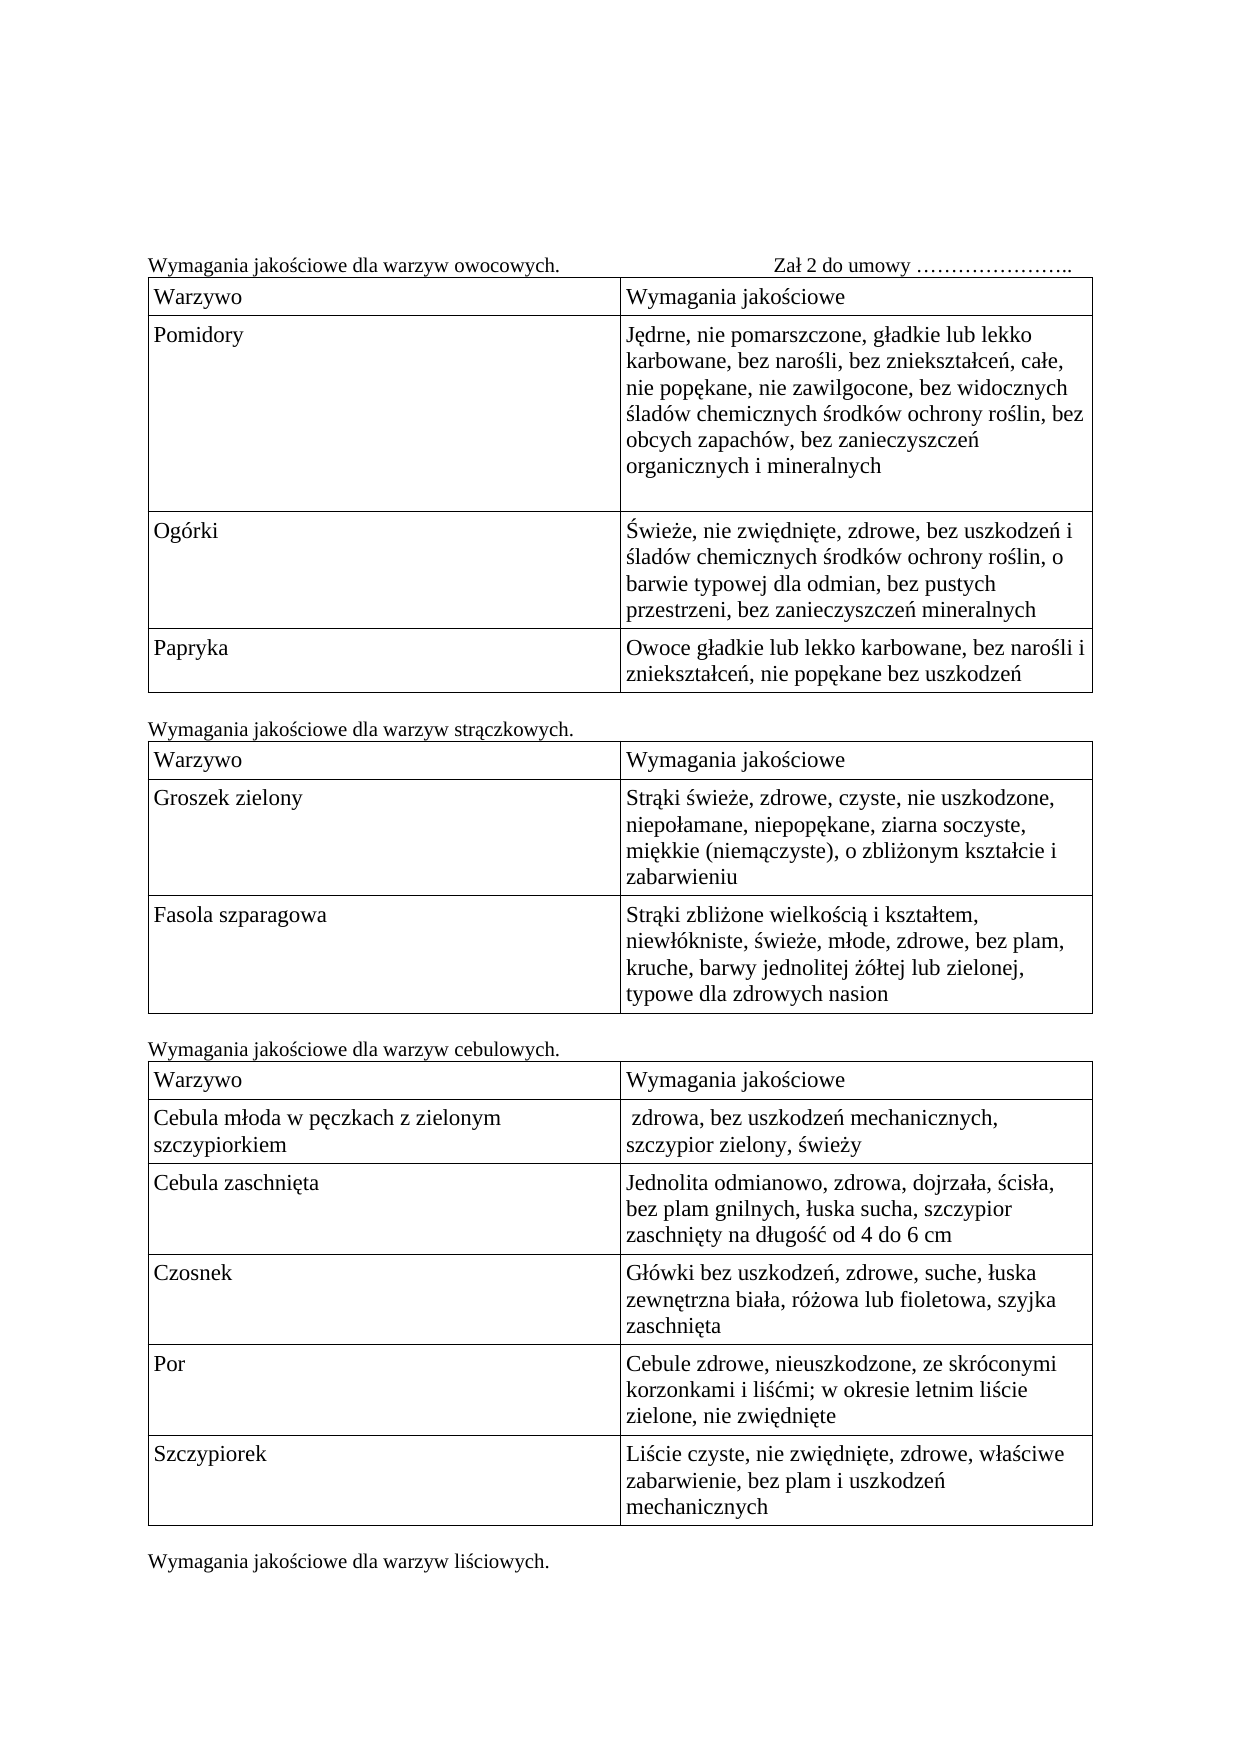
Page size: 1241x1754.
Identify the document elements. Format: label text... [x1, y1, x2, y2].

table_cell Jędrne, nie pomarszczone, gładkie lub lekko karbowane, bez narośli, bez zniekształceń, całe, nie popękane, nie zawilgocone, bez widocznych śladów chemicznych środków ochrony roślin, bez obcych zapachów, bez zanieczyszczeń organicznych i mineralnych [621, 316, 1092, 511]
table_header Warzywo [149, 742, 620, 778]
text Wymagania jakościowe dla warzyw liściowych. [148, 1549, 1092, 1573]
table_cell Cebula zaschnięta [149, 1164, 620, 1253]
table_cell Szczypiorek [149, 1436, 620, 1525]
table_header Wymagania jakościowe [621, 742, 1092, 778]
table_cell Ogórki [149, 512, 620, 628]
table_cell Strąki świeże, zdrowe, czyste, nie uszkodzone, niepołamane, niepopękane, ziarna soczyste, miękkie (niemączyste), o zbliżonym kształcie i zabarwieniu [621, 780, 1092, 895]
table_cell Groszek zielony [149, 780, 620, 895]
table_header Warzywo [149, 278, 620, 315]
table_cell Cebule zdrowe, nieuszkodzone, ze skróconymi korzonkami i liśćmi; w okresie letnim liście zielone, nie zwiędnięte [621, 1345, 1092, 1435]
table_cell Jednolita odmianowo, zdrowa, dojrzała, ścisła, bez plam gnilnych, łuska sucha, szczypior zaschnięty na długość od 4 do 6 cm [621, 1164, 1092, 1253]
table_cell Świeże, nie zwiędnięte, zdrowe, bez uszkodzeń i śladów chemicznych środków ochrony roślin, o barwie typowej dla odmian, bez pustych przestrzeni, bez zanieczyszczeń mineralnych [621, 512, 1092, 628]
table_header Warzywo [149, 1062, 620, 1098]
text Wymagania jakościowe dla warzyw owocowych. Zał 2 do umowy ………………….. [148, 253, 1092, 277]
table_cell Strąki zbliżone wielkością i kształtem, niewłókniste, świeże, młode, zdrowe, bez plam, kruche, barwy jednolitej żółtej lub zielonej, typowe dla zdrowych nasion [621, 896, 1092, 1012]
table_cell Główki bez uszkodzeń, zdrowe, suche, łuska zewnętrzna biała, różowa lub fioletowa, szyjka zaschnięta [621, 1255, 1092, 1344]
table_header Wymagania jakościowe [621, 278, 1092, 315]
table_cell Owoce gładkie lub lekko karbowane, bez narośli i zniekształceń, nie popękane bez uszkodzeń [621, 629, 1092, 692]
table_cell Cebula młoda w pęczkach z zielonym szczypiorkiem [149, 1100, 620, 1163]
table_cell Fasola szparagowa [149, 896, 620, 1012]
text Wymagania jakościowe dla warzyw strączkowych. [148, 716, 1092, 741]
table_cell zdrowa, bez uszkodzeń mechanicznych, szczypior zielony, świeży [621, 1100, 1092, 1163]
table_cell Por [149, 1345, 620, 1435]
table_cell Papryka [149, 629, 620, 692]
table_cell Liście czyste, nie zwiędnięte, zdrowe, właściwe zabarwienie, bez plam i uszkodzeń mechanicznych [621, 1436, 1092, 1525]
table_cell Pomidory [149, 316, 620, 511]
table_cell Czosnek [149, 1255, 620, 1344]
table_header Wymagania jakościowe [621, 1062, 1092, 1098]
text Wymagania jakościowe dla warzyw cebulowych. [148, 1037, 1092, 1061]
